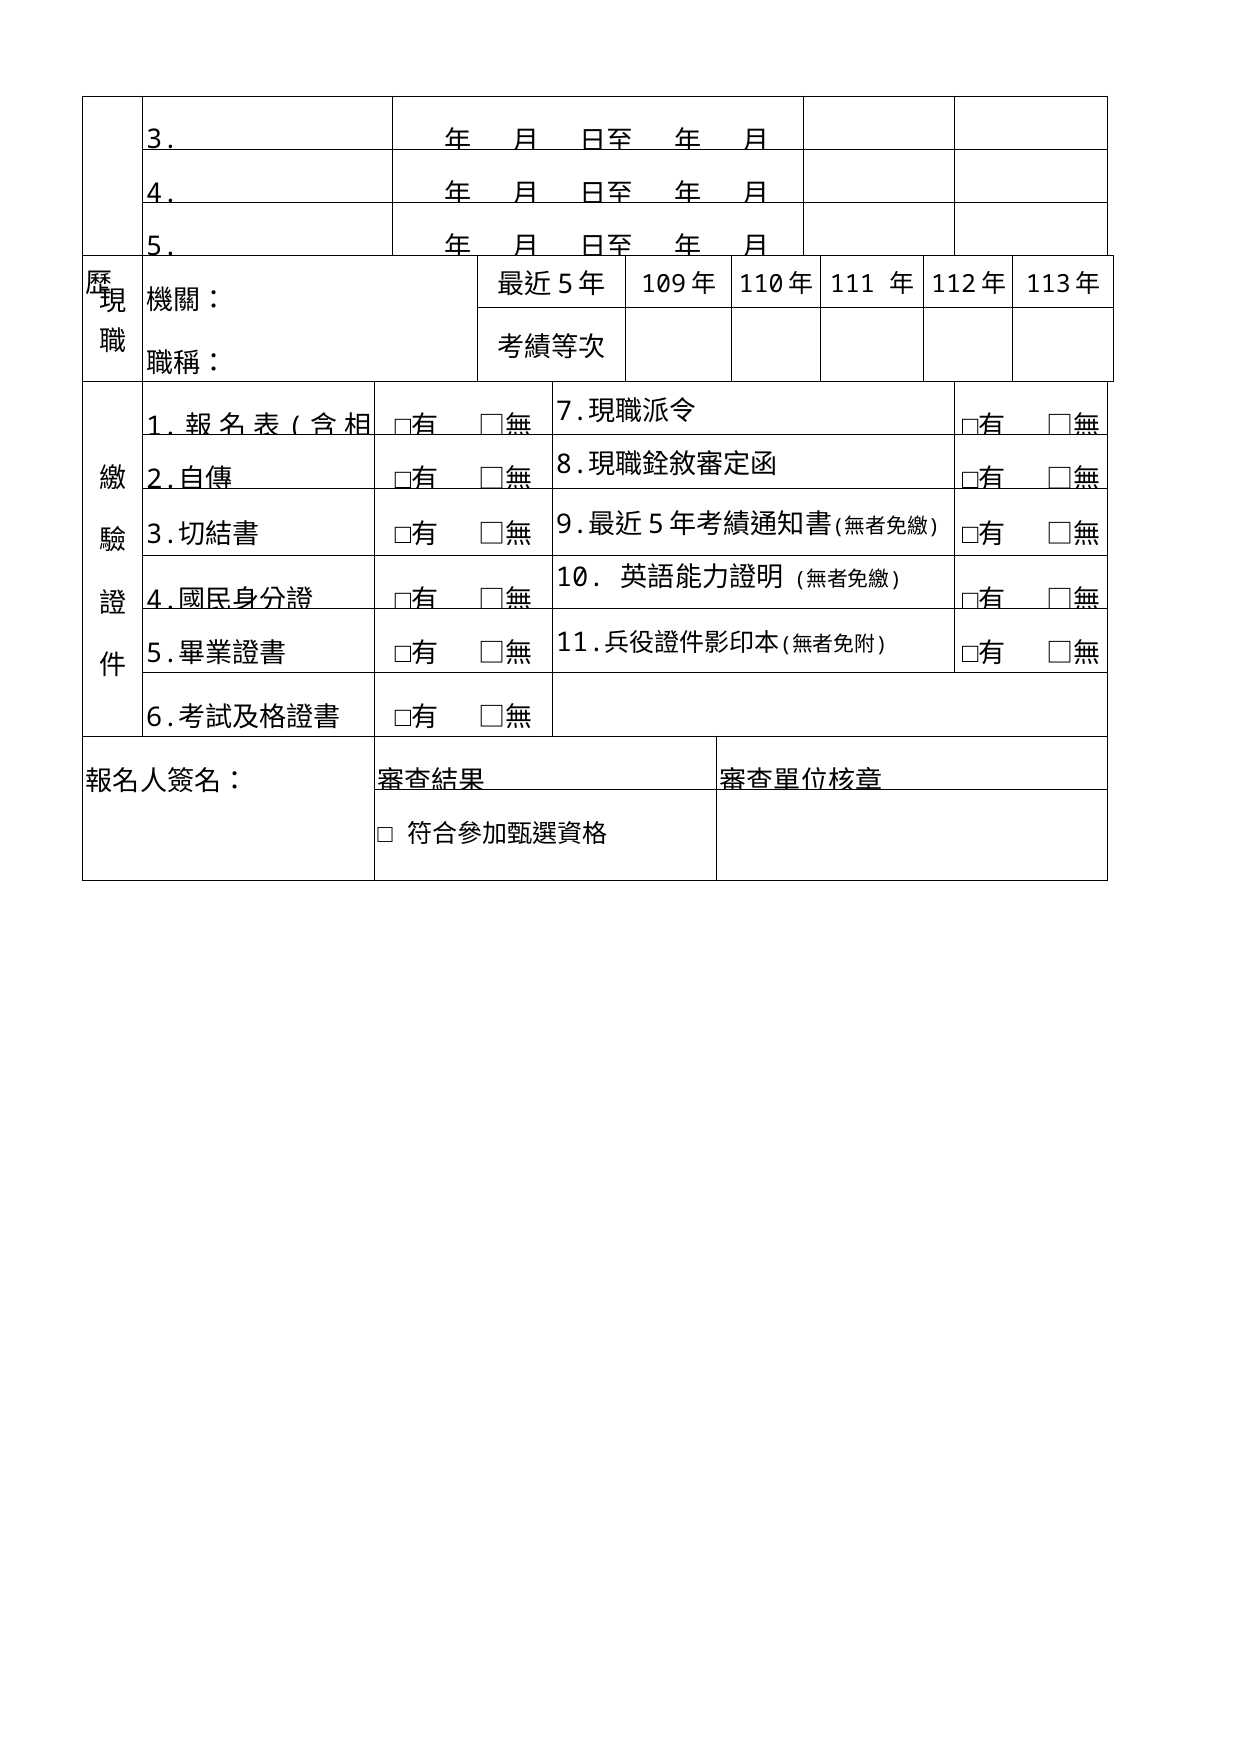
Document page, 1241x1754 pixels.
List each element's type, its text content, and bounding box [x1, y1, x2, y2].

table_cell [717, 790, 1107, 880]
table_cell 5. [143, 203, 392, 255]
table_cell 年 月 日至 年 月 日 [393, 203, 803, 255]
table_cell 10. 英語能力證明 (無者免繳) [553, 556, 954, 608]
table_cell [955, 150, 1107, 202]
table_cell □有 □無 [955, 489, 1107, 555]
table_cell 年 月 日至 年 月 日 [393, 97, 803, 149]
table_cell 111 年 [821, 256, 923, 307]
table_cell [1108, 555, 1113, 608]
table_cell [1108, 736, 1113, 789]
table_cell □有 □無 [955, 609, 1107, 672]
table_cell 6.考試及格證書 [143, 673, 374, 736]
table_cell [955, 97, 1107, 149]
table_cell 110年 [732, 256, 820, 307]
table_cell 機關： 職稱： [143, 256, 477, 381]
table_cell □有 □無 [955, 556, 1107, 608]
table_cell 4. [143, 150, 392, 202]
table_cell [804, 97, 954, 149]
table_cell □有 □無 [375, 556, 552, 608]
table_cell 審查結果 [375, 737, 716, 789]
table_cell 11.兵役證件影印本(無者免附) [553, 609, 954, 672]
table_cell 符合參加甄選資格 □不符合參加甄選資格 [375, 790, 716, 880]
table_cell [804, 203, 954, 255]
table_cell [626, 308, 731, 381]
table_cell □有 □無 [955, 435, 1107, 487]
table_cell [1108, 672, 1113, 736]
table_cell 考績等次 [478, 308, 625, 381]
table_cell 3. [143, 97, 392, 149]
table_cell 審查單位核章 [717, 737, 1107, 789]
table_cell 繳 驗 證 件 [83, 382, 142, 736]
table_cell 1.報名表(含相片) [143, 382, 374, 434]
table_cell [1108, 434, 1113, 487]
table_cell [1108, 149, 1113, 202]
table_cell 4.國民身分證 [143, 556, 374, 608]
table_cell [924, 308, 1012, 381]
table_cell 5.畢業證書 [143, 609, 374, 672]
table_cell 2.自傳 [143, 435, 374, 487]
table_cell 現 職 [83, 256, 142, 381]
table_cell [804, 150, 954, 202]
table_cell 報名人簽名： [83, 737, 374, 880]
table_cell □有 □無 [375, 609, 552, 672]
table_cell □有 □無 [375, 673, 552, 736]
table_cell □有 □無 [375, 382, 552, 434]
table_cell 9.最近5年考績通知書(無者免繳) [553, 489, 954, 555]
table_cell [732, 308, 820, 381]
table_cell 最近5年 [478, 256, 625, 307]
table_cell [553, 673, 1107, 736]
table_cell 113年 [1013, 256, 1113, 307]
table_cell 3.切結書 [143, 489, 374, 555]
table_cell 112年 [924, 256, 1012, 307]
table_cell 年 月 日至 年 月 日 [393, 150, 803, 202]
table_cell [1108, 488, 1113, 555]
table_cell [1108, 382, 1113, 434]
table_cell □有 □無 [375, 489, 552, 555]
table_cell 109年 [626, 256, 731, 307]
table_cell [1013, 308, 1113, 381]
table_cell [1108, 789, 1113, 880]
table_cell [1108, 96, 1113, 149]
table_cell [1108, 202, 1113, 255]
table_cell 8.現職銓敘審定函 [553, 435, 954, 487]
table_cell □有 □無 [955, 382, 1107, 434]
table_cell [1108, 608, 1113, 672]
table_cell [821, 308, 923, 381]
table_cell [955, 203, 1107, 255]
table_cell □有 □無 [375, 435, 552, 487]
table_cell 經 歷 [83, 97, 142, 255]
table_cell 7.現職派令 [553, 382, 954, 434]
